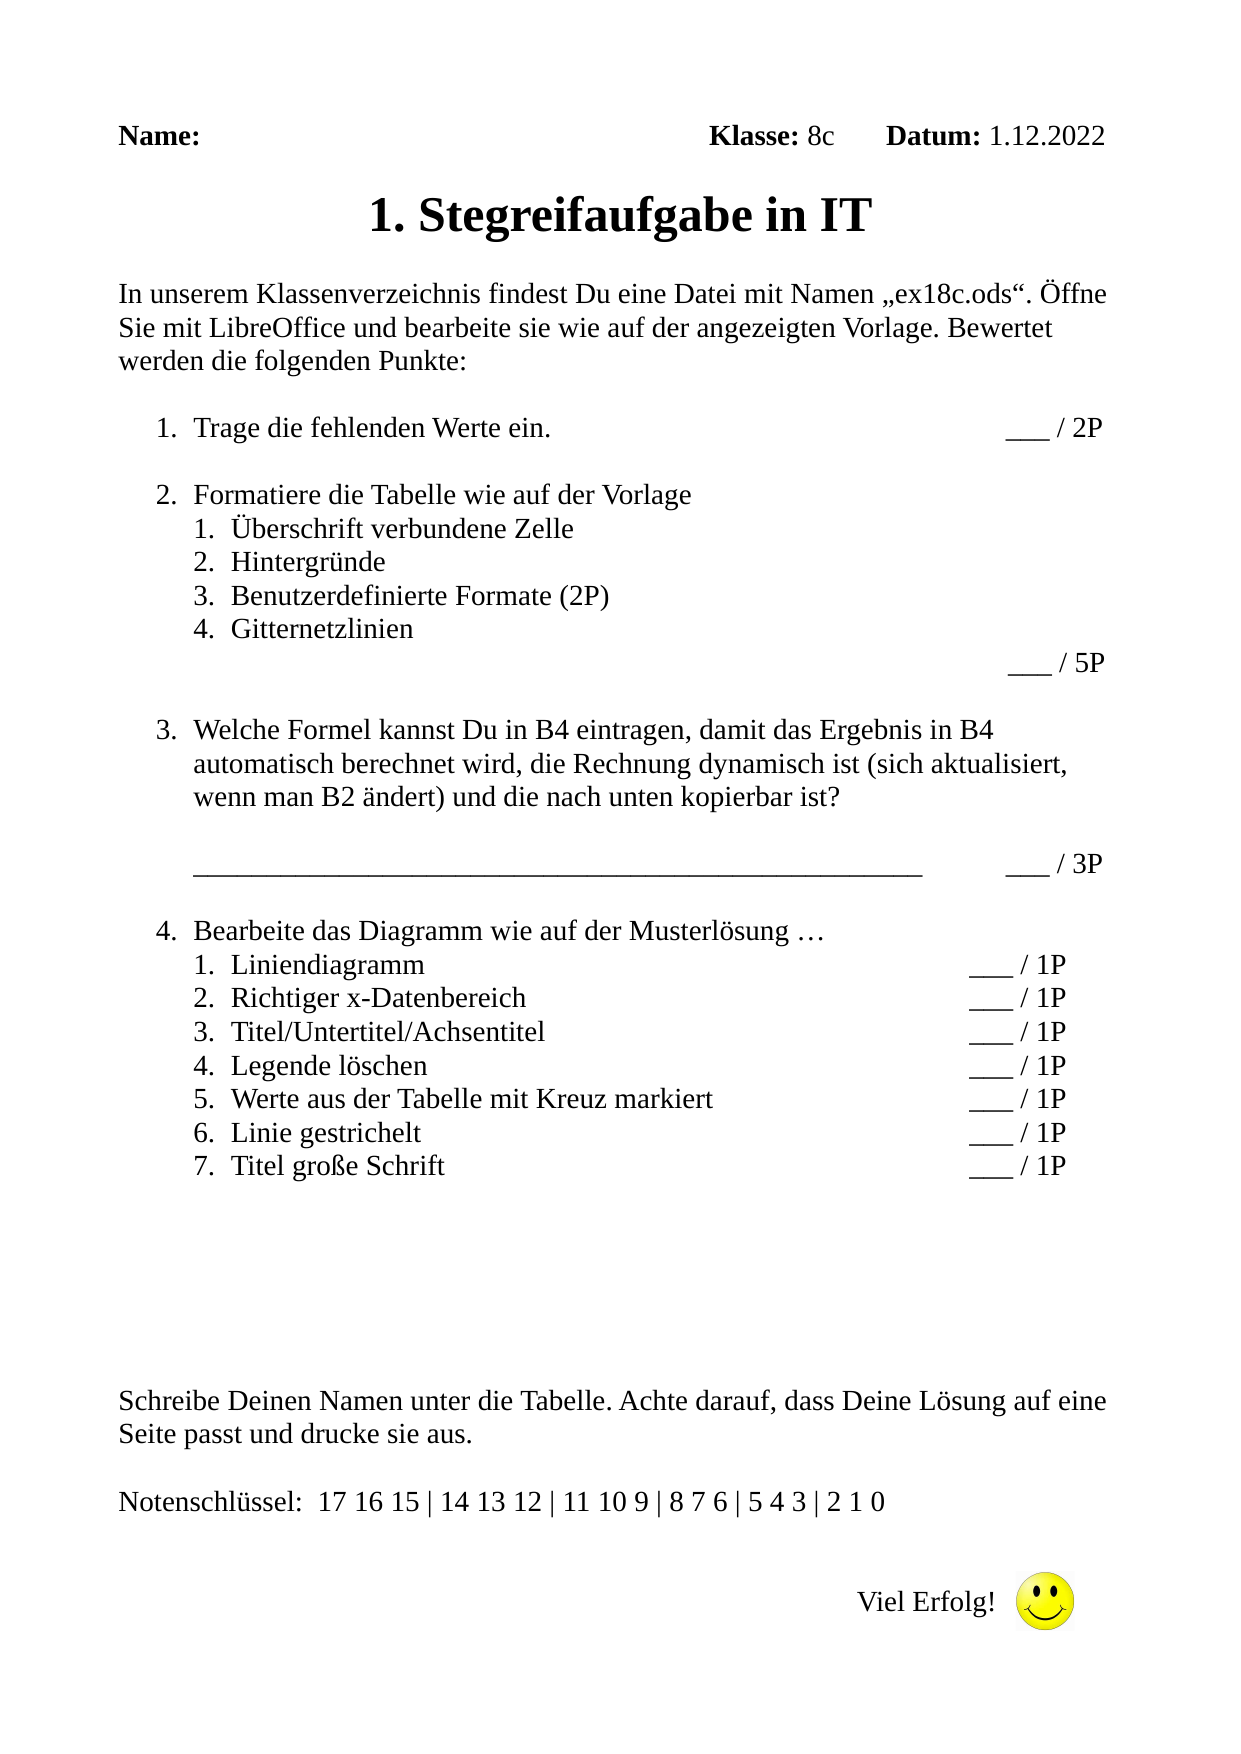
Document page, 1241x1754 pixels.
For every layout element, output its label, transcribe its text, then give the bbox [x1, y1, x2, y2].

list Bearbeite das Diagramm wie auf der Musterlösung … [156, 913, 1122, 947]
list Formatiere die Tabelle wie auf der Vorlage [156, 477, 1122, 511]
text 1. Stegreifaufgabe in IT [118, 185, 1122, 243]
list ___ / 5P [306, 645, 1122, 712]
list Liniendiagramm ___ / 1P [193, 947, 1122, 981]
list Titel große Schrift ___ / 1P [193, 1148, 1122, 1182]
text In unserem Klassenverzeichnis findest Du eine Datei mit Namen „ex18c.ods“. Öffne Sie mit LibreOffice und bearbeite sie wie auf der angezeigten Vorlage. Bewertet werden die folgenden Punkte: [118, 276, 1122, 377]
list Legende löschen ___ / 1P [193, 1048, 1122, 1081]
text Viel Erfolg! [118, 1584, 1015, 1618]
list Welche Formel kannst Du in B4 eintragen, damit das Ergebnis in B4 automatisch berechnet wird, die Rechnung dynamisch ist (sich aktualisiert, wenn man B2 ändert) und die nach unten kopierbar ist? __________________________________________________ ___ / 3P [156, 712, 1122, 913]
list Überschrift verbundene Zelle [193, 511, 1122, 544]
picture [1015, 1571, 1075, 1631]
text [1075, 1584, 1122, 1618]
list Richtiger x-Datenbereich ___ / 1P [193, 981, 1122, 1014]
text Name: Klasse: 8c Datum: 1.12.2022 [118, 118, 1122, 152]
list Hintergründe [193, 544, 1122, 578]
text Notenschlüssel: 17 16 15 | 14 13 12 | 11 10 9 | 8 7 6 | 5 4 3 | 2 1 0 [118, 1484, 1122, 1517]
list Werte aus der Tabelle mit Kreuz markiert ___ / 1P [193, 1081, 1122, 1115]
list Benutzerdefinierte Formate (2P) [193, 578, 1122, 612]
text Schreibe Deinen Namen unter die Tabelle. Achte darauf, dass Deine Lösung auf eine Seite passt und drucke sie aus. [118, 1383, 1122, 1450]
list Gitternetzlinien [193, 612, 1122, 645]
list Trage die fehlenden Werte ein. ___ / 2P [156, 410, 1122, 477]
list Titel/Untertitel/Achsentitel ___ / 1P [193, 1014, 1122, 1048]
list Linie gestrichelt ___ / 1P [193, 1115, 1122, 1148]
